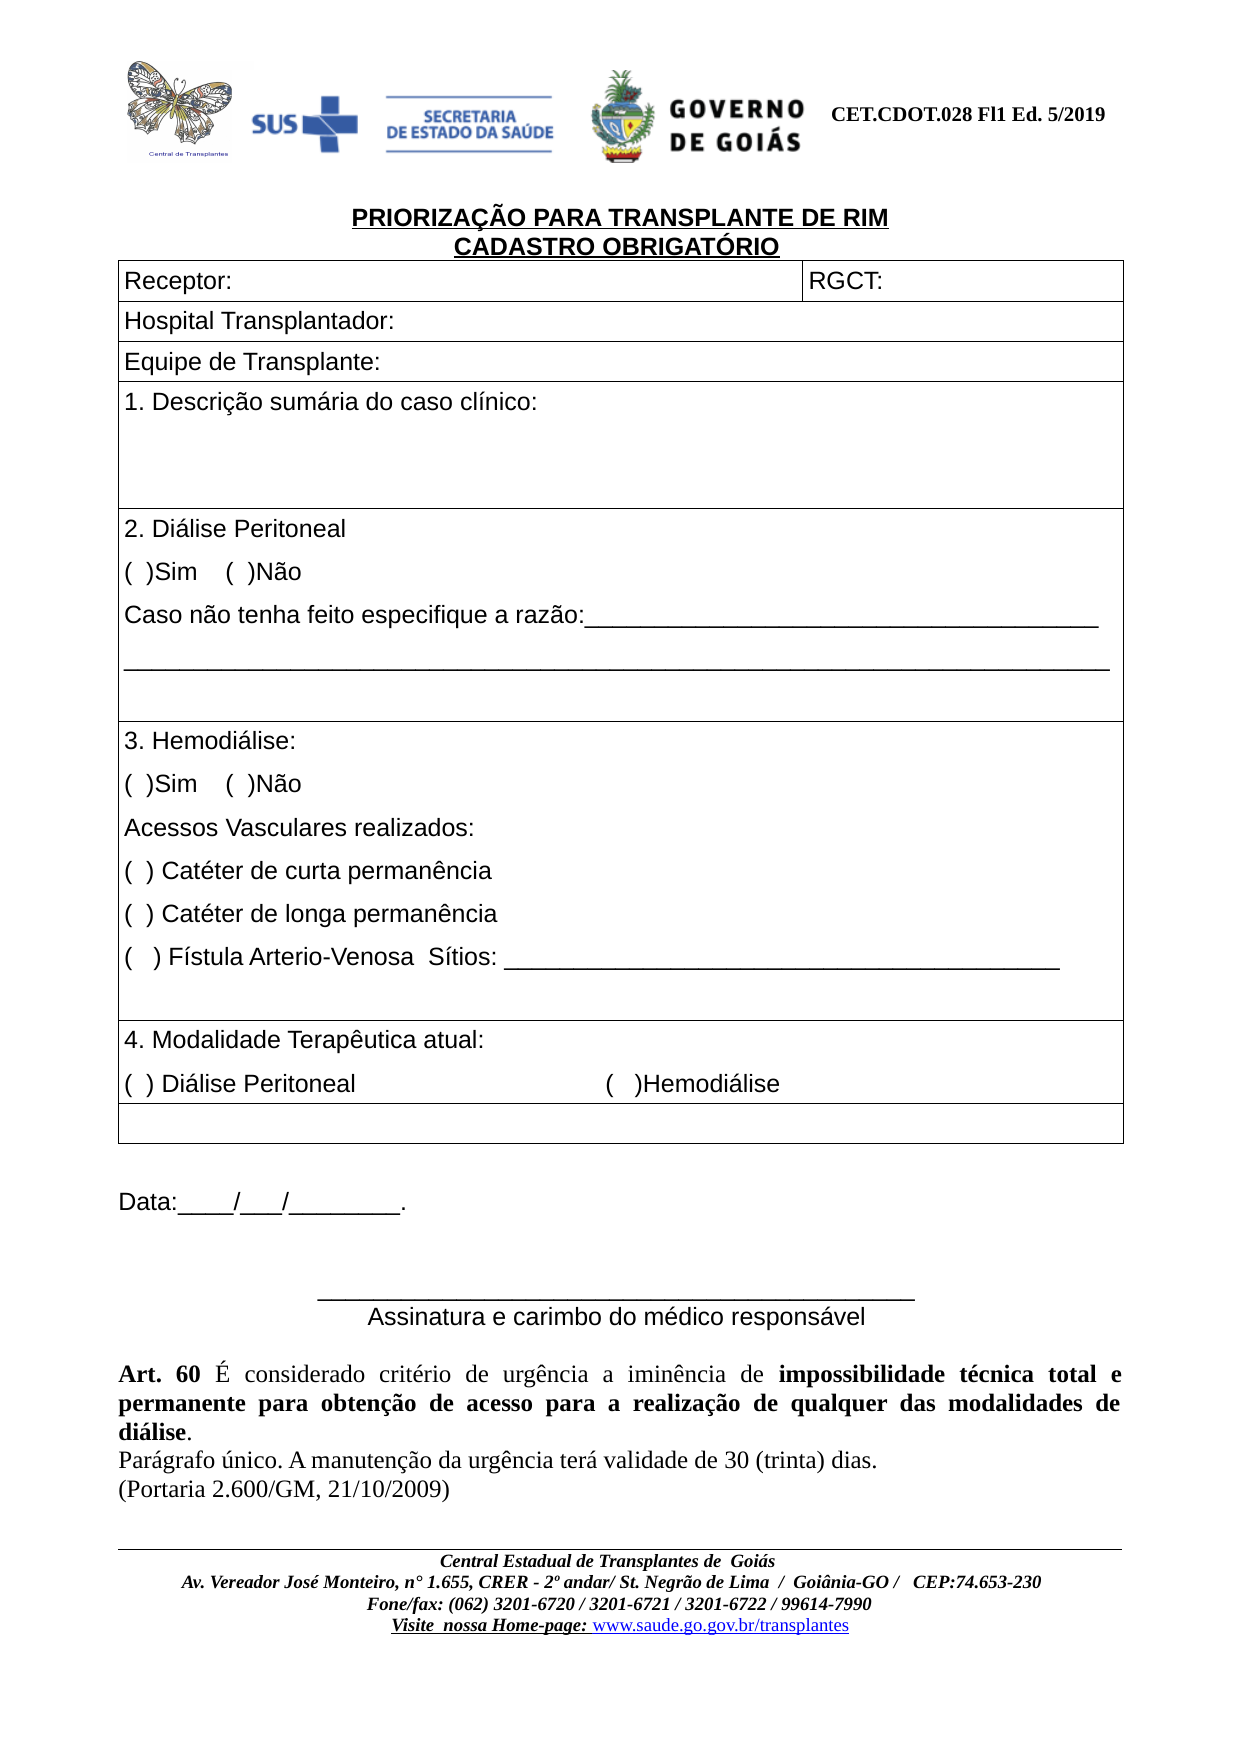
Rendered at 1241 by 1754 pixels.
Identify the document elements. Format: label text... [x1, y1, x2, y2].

table_cell 3. Hemodiálise: ( )Sim ( )Não Acessos Vasculares realizados: ( ) Catéter de curta permanência ( ) Catéter de longa permanência ( ) Fístula Arterio-Venosa Sítios: ________________________________________ [119, 722, 1123, 1019]
table_header RGCT: [803, 261, 1123, 301]
table_cell 2. Diálise Peritoneal ( )Sim ( )Não Caso não tenha feito especifique a razão:_____________________________________ _______________________________________________________________________ [119, 509, 1123, 721]
table_header Receptor: [119, 261, 802, 301]
table_cell Hospital Transplantador: [119, 302, 1123, 341]
table_cell Equipe de Transplante: [119, 342, 1123, 381]
text PRIORIZAÇÃO PARA TRANSPLANTE DE RIM [118, 203, 1122, 231]
text Assinatura e carimbo do médico responsável [118, 1302, 1122, 1330]
table_cell [119, 1104, 1123, 1143]
text (Portaria 2.600/GM, 21/10/2009) [118, 1474, 1122, 1503]
text Art. 60 É considerado critério de urgência a iminência de impossibilidade técnica total e permanente para obtenção de acesso para a realização de qualquer das modalidades de diálise. [118, 1359, 1122, 1445]
text Data:____/___/________. [118, 1187, 1122, 1215]
text Parágrafo único. A manutenção da urgência terá validade de 30 (trinta) dias. [118, 1445, 1122, 1474]
table_cell 4. Modalidade Terapêutica atual: ( ) Diálise Peritoneal ( )Hemodiálise [119, 1021, 1123, 1103]
picture [127, 61, 829, 163]
table_cell 1. Descrição sumária do caso clínico: [119, 382, 1123, 508]
text ___________________________________________ [118, 1273, 1122, 1302]
text CADASTRO OBRIGATÓRIO [118, 231, 1122, 260]
